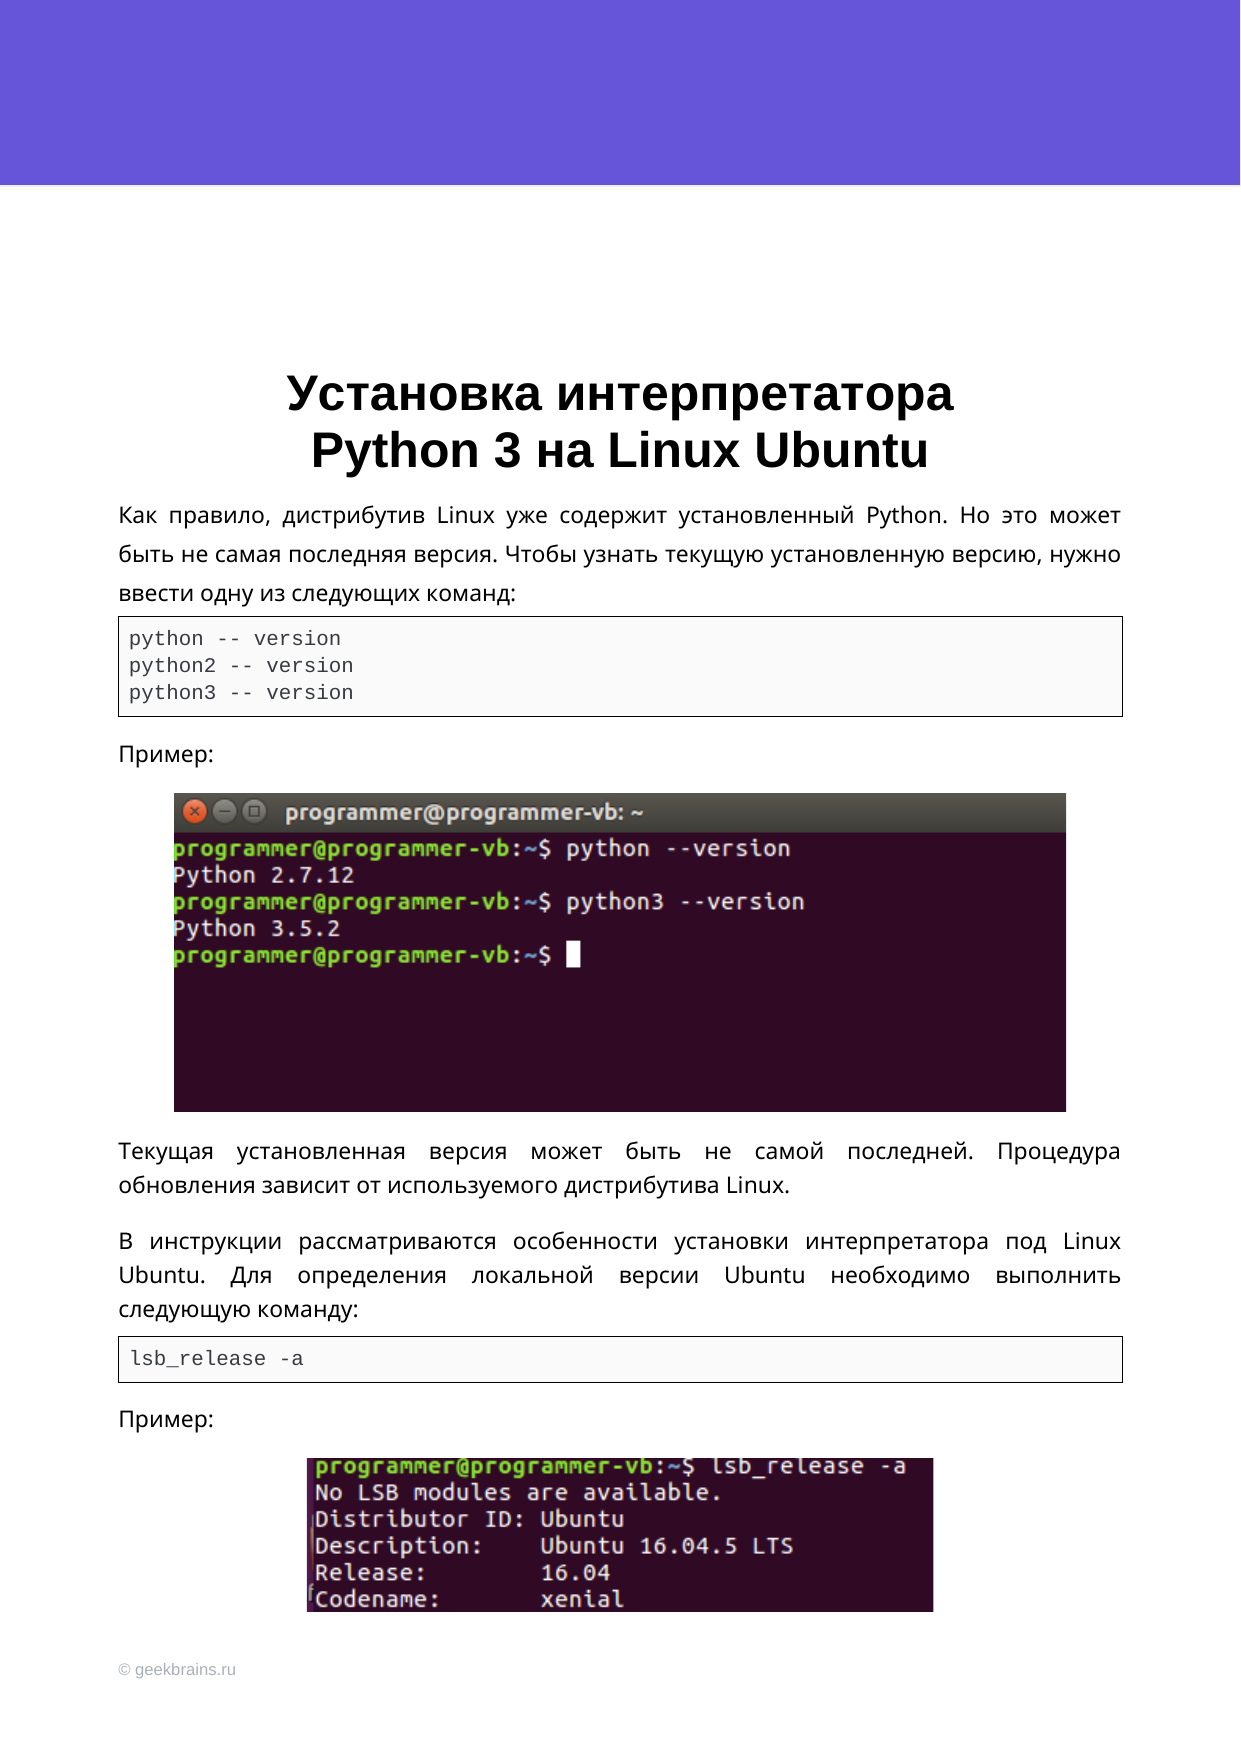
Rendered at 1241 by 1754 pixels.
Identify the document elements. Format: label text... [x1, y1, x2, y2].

table_header python -- version python2 -- version python3 -- version [119, 617, 1122, 716]
picture [174, 793, 1067, 1112]
title Python 3 на Linux Ubuntu [118, 421, 1122, 478]
text Пример: [118, 738, 1122, 769]
text Пример: [118, 1403, 1122, 1435]
text Как правило, дистрибутив Linux уже содержит установленный Python. Но это может быть не самая последняя версия. Чтобы узнать текущую установленную версию, нужно ввести одну из следующих команд: [118, 499, 1122, 608]
text В инструкции рассматриваются особенности установки интерпретатора под Linux Ubuntu. Для определения локальной версии Ubuntu необходимо выполнить следующую команду: [118, 1224, 1122, 1324]
title Установка интерпретатора [118, 363, 1122, 421]
text Текущая установленная версия может быть не самой последней. Процедура обновления зависит от используемого дистрибутива Linux. [118, 1135, 1122, 1201]
table_header lsb_release -a [119, 1337, 1122, 1382]
picture [306, 1458, 934, 1612]
